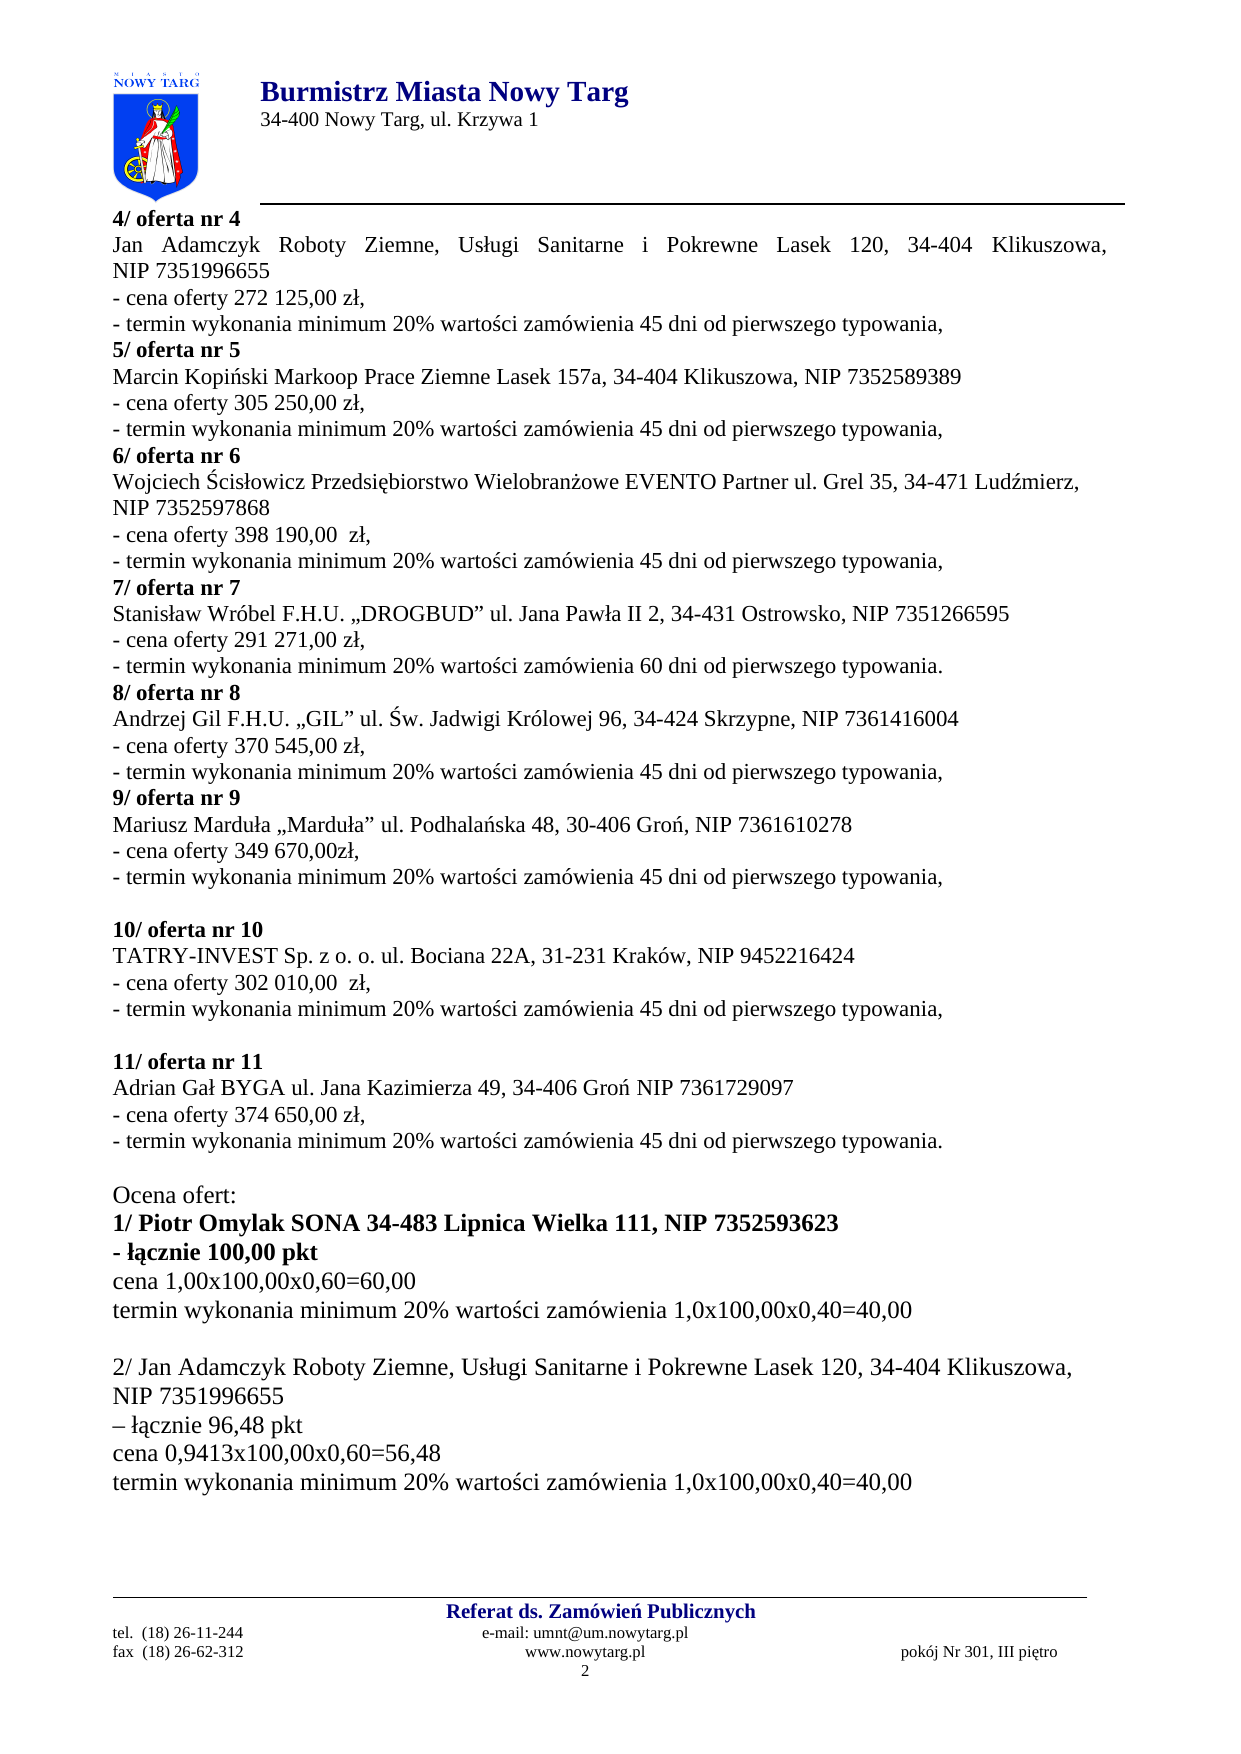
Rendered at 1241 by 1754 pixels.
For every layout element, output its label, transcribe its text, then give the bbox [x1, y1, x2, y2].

text - termin wykonania minimum 20% wartości zamówienia 45 dni od pierwszego typowania, [112, 547, 1125, 573]
text - cena oferty 305 250,00 zł, [112, 389, 1125, 415]
text Andrzej Gil F.H.U. „GIL” ul. Św. Jadwigi Królowej 96, 34-424 Skrzypne, NIP 7361416004 [112, 705, 1125, 732]
text 1/ Piotr Omylak SONA 34-483 Lipnica Wielka 111, NIP 7352593623 [112, 1208, 1125, 1237]
text NIP 7351996655 [112, 1381, 1125, 1410]
text - termin wykonania minimum 20% wartości zamówienia 45 dni od pierwszego typowania, [112, 758, 1125, 784]
text TATRY-INVEST Sp. z o. o. ul. Bociana 22A, 31-231 Kraków, NIP 9452216424 [112, 942, 1125, 969]
text - cena oferty 349 670,00zł, [112, 837, 1125, 863]
text termin wykonania minimum 20% wartości zamówienia 1,0x100,00x0,40=40,00 [112, 1467, 1125, 1496]
text - cena oferty 370 545,00 zł, [112, 732, 1125, 758]
text - termin wykonania minimum 20% wartości zamówienia 45 dni od pierwszego typowania, [112, 310, 1125, 336]
text Adrian Gał BYGA ul. Jana Kazimierza 49, 34-406 Groń NIP 7361729097 [112, 1074, 1125, 1101]
text - cena oferty 374 650,00 zł, [112, 1101, 1125, 1127]
text Ocena ofert: [112, 1180, 1125, 1208]
text Stanisław Wróbel F.H.U. „DROGBUD” ul. Jana Pawła II 2, 34-431 Ostrowsko, NIP 7351266595 [112, 600, 1125, 626]
text – łącznie 96,48 pkt [112, 1410, 1125, 1438]
text Jan Adamczyk Roboty Ziemne, Usługi Sanitarne i Pokrewne Lasek 120, 34-404 Klikuszowa, NIP 7351996655 [112, 231, 1125, 284]
text - cena oferty 291 271,00 zł, [112, 626, 1125, 653]
text 4/ oferta nr 4 [112, 204, 1125, 231]
text - cena oferty 272 125,00 zł, [112, 284, 1125, 310]
text cena 0,9413x100,00x0,60=56,48 [112, 1438, 1125, 1467]
text 5/ oferta nr 5 [112, 336, 1125, 363]
text termin wykonania minimum 20% wartości zamówienia 1,0x100,00x0,40=40,00 [112, 1295, 1125, 1323]
text 2/ Jan Adamczyk Roboty Ziemne, Usługi Sanitarne i Pokrewne Lasek 120, 34-404 Klikuszowa, [112, 1352, 1125, 1381]
text 6/ oferta nr 6 [112, 442, 1125, 468]
text - termin wykonania minimum 20% wartości zamówienia 45 dni od pierwszego typowania, [112, 415, 1125, 442]
text - termin wykonania minimum 20% wartości zamówienia 45 dni od pierwszego typowania, [112, 863, 1125, 890]
text cena 1,00x100,00x0,60=60,00 [112, 1266, 1125, 1295]
text - cena oferty 302 010,00 zł, [112, 969, 1125, 995]
text - termin wykonania minimum 20% wartości zamówienia 60 dni od pierwszego typowania. [112, 653, 1125, 679]
text - łącznie 100,00 pkt [112, 1237, 1125, 1266]
text Mariusz Marduła „Marduła” ul. Podhalańska 48, 30-406 Groń, NIP 7361610278 [112, 811, 1125, 837]
text 11/ oferta nr 11 [112, 1048, 1125, 1074]
text 7/ oferta nr 7 [112, 573, 1125, 600]
text 10/ oferta nr 10 [112, 916, 1125, 942]
text - termin wykonania minimum 20% wartości zamówienia 45 dni od pierwszego typowania, [112, 995, 1125, 1022]
text Marcin Kopiński Markoop Prace Ziemne Lasek 157a, 34-404 Klikuszowa, NIP 7352589389 [112, 363, 1125, 389]
text 8/ oferta nr 8 [112, 679, 1125, 705]
text - termin wykonania minimum 20% wartości zamówienia 45 dni od pierwszego typowania. [112, 1127, 1125, 1153]
text 9/ oferta nr 9 [112, 784, 1125, 811]
text - cena oferty 398 190,00 zł, [112, 521, 1125, 547]
text Wojciech Ścisłowicz Przedsiębiorstwo Wielobranżowe EVENTO Partner ul. Grel 35, 34-471 Ludźmierz, [112, 468, 1125, 494]
text NIP 7352597868 [112, 494, 1125, 521]
